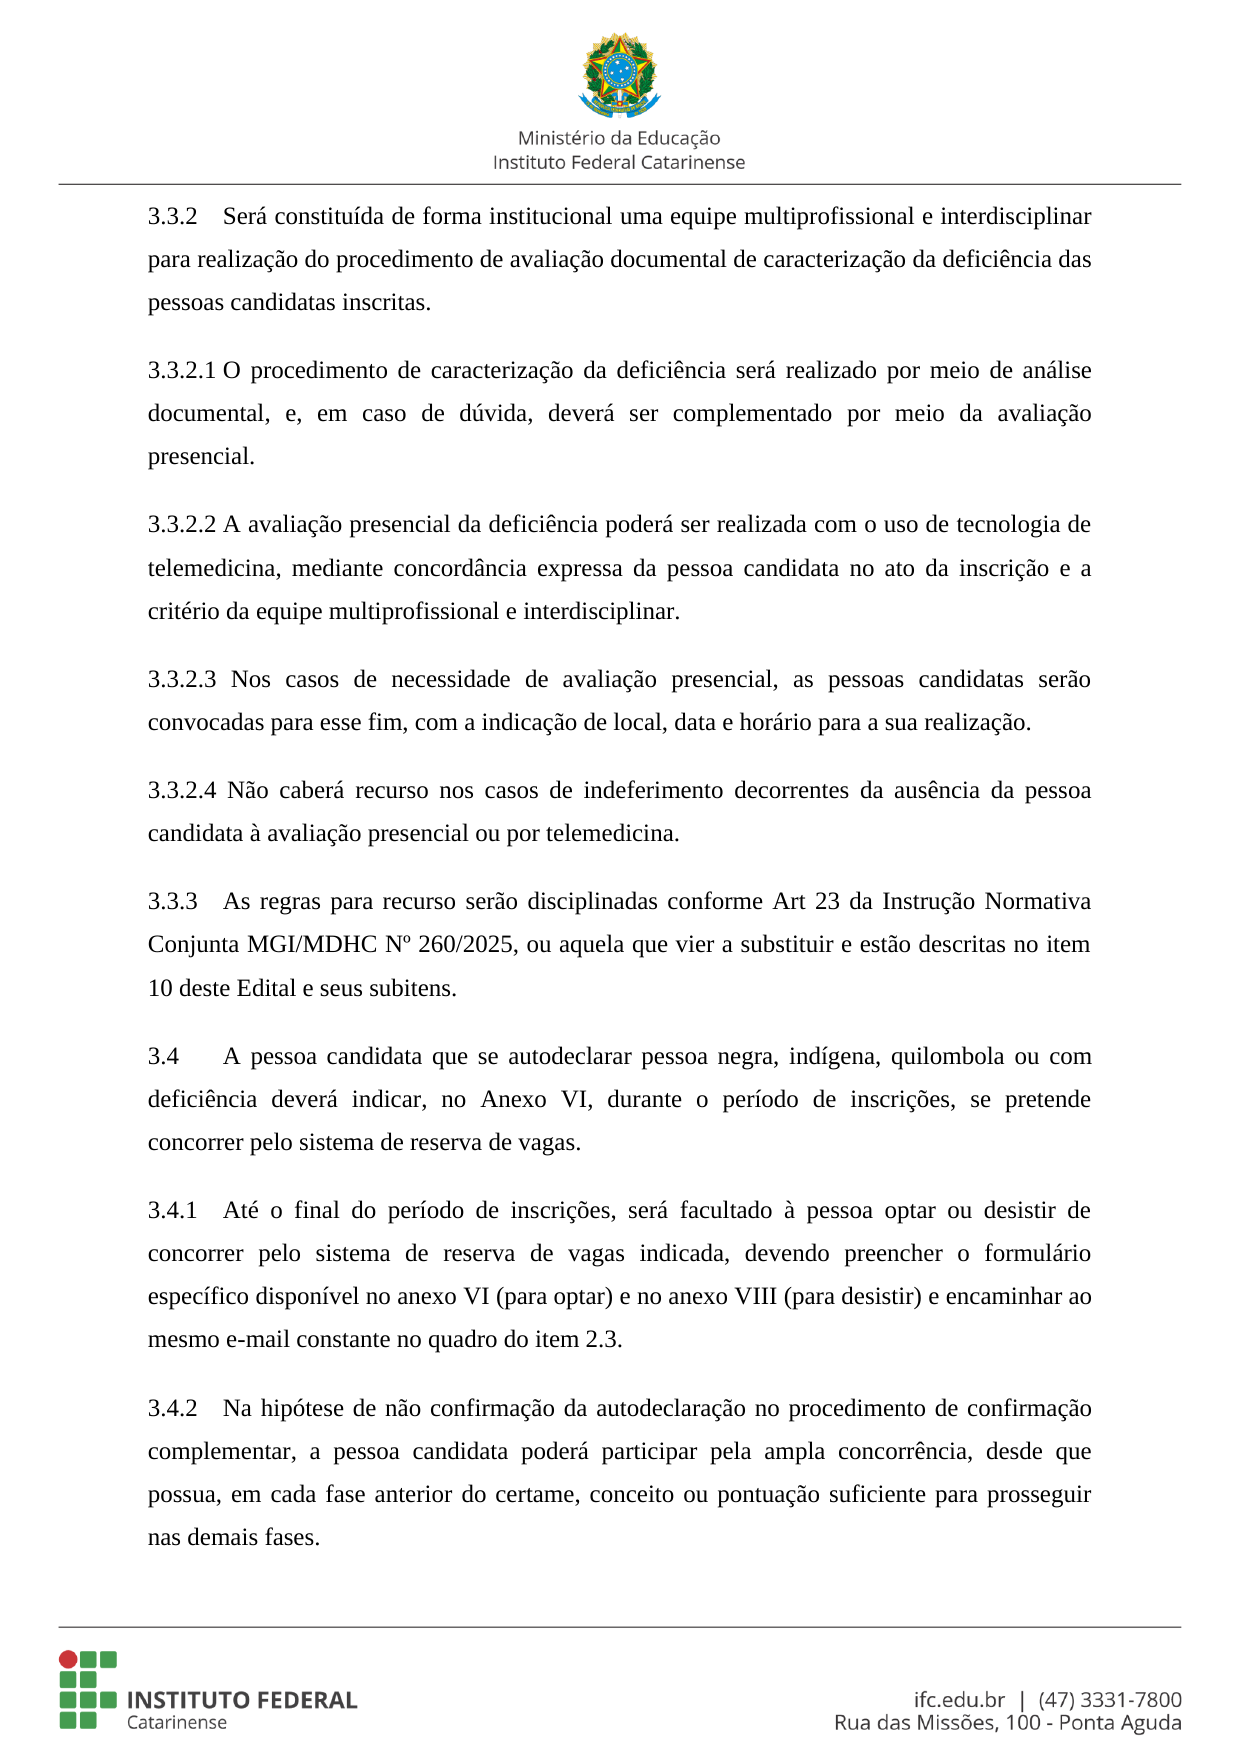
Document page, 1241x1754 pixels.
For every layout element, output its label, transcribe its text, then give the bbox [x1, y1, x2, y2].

text 3.3.2.2 A avaliação presencial da deficiência poderá ser realizada com o uso de tecnologia de telemedicina, mediante concordância expressa da pessoa candidata no ato da inscrição e a critério da equipe multiprofissional e interdisciplinar. [148, 509, 1093, 624]
text 3.4.1 Até o final do período de inscrições, será facultado à pessoa optar ou desistir de concorrer pelo sistema de reserva de vagas indicada, devendo preencher o formulário específico disponível no anexo VI (para optar) e no anexo VIII (para desistir) e encaminhar ao mesmo e-mail constante no quadro do item 2.3. [148, 1195, 1093, 1353]
text 3.3.2 Será constituída de forma institucional uma equipe multiprofissional e interdisciplinar para realização do procedimento de avaliação documental de caracterização da deficiência das pessoas candidatas inscritas. [148, 201, 1093, 316]
text 3.3.2.1 O procedimento de caracterização da deficiência será realizado por meio de análise documental, e, em caso de dúvida, deverá ser complementado por meio da avaliação presencial. [148, 355, 1093, 470]
text 3.3.3 As regras para recurso serão disciplinadas conforme Art 23 da Instrução Normativa Conjunta MGI/MDHC Nº 260/2025, ou aquela que vier a substituir e estão descritas no item 10 deste Edital e seus subitens. [148, 886, 1093, 1001]
text 3.4.2 Na hipótese de não confirmação da autodeclaração no procedimento de confirmação complementar, a pessoa candidata poderá participar pela ampla concorrência, desde que possua, em cada fase anterior do certame, conceito ou pontuação suficiente para prosseguir nas demais fases. [148, 1393, 1093, 1551]
text 3.3.2.4 Não caberá recurso nos casos de indeferimento decorrentes da ausência da pessoa candidata à avaliação presencial ou por telemedicina. [148, 775, 1093, 847]
text 3.4 A pessoa candidata que se autodeclarar pessoa negra, indígena, quilombola ou com deficiência deverá indicar, no Anexo VI, durante o período de inscrições, se pretende concorrer pelo sistema de reserva de vagas. [148, 1041, 1093, 1156]
text 3.3.2.3 Nos casos de necessidade de avaliação presencial, as pessoas candidatas serão convocadas para esse fim, com a indicação de local, data e horário para a sua realização. [148, 664, 1093, 736]
picture [0, 25, 1240, 185]
picture [0, 1626, 1240, 1754]
